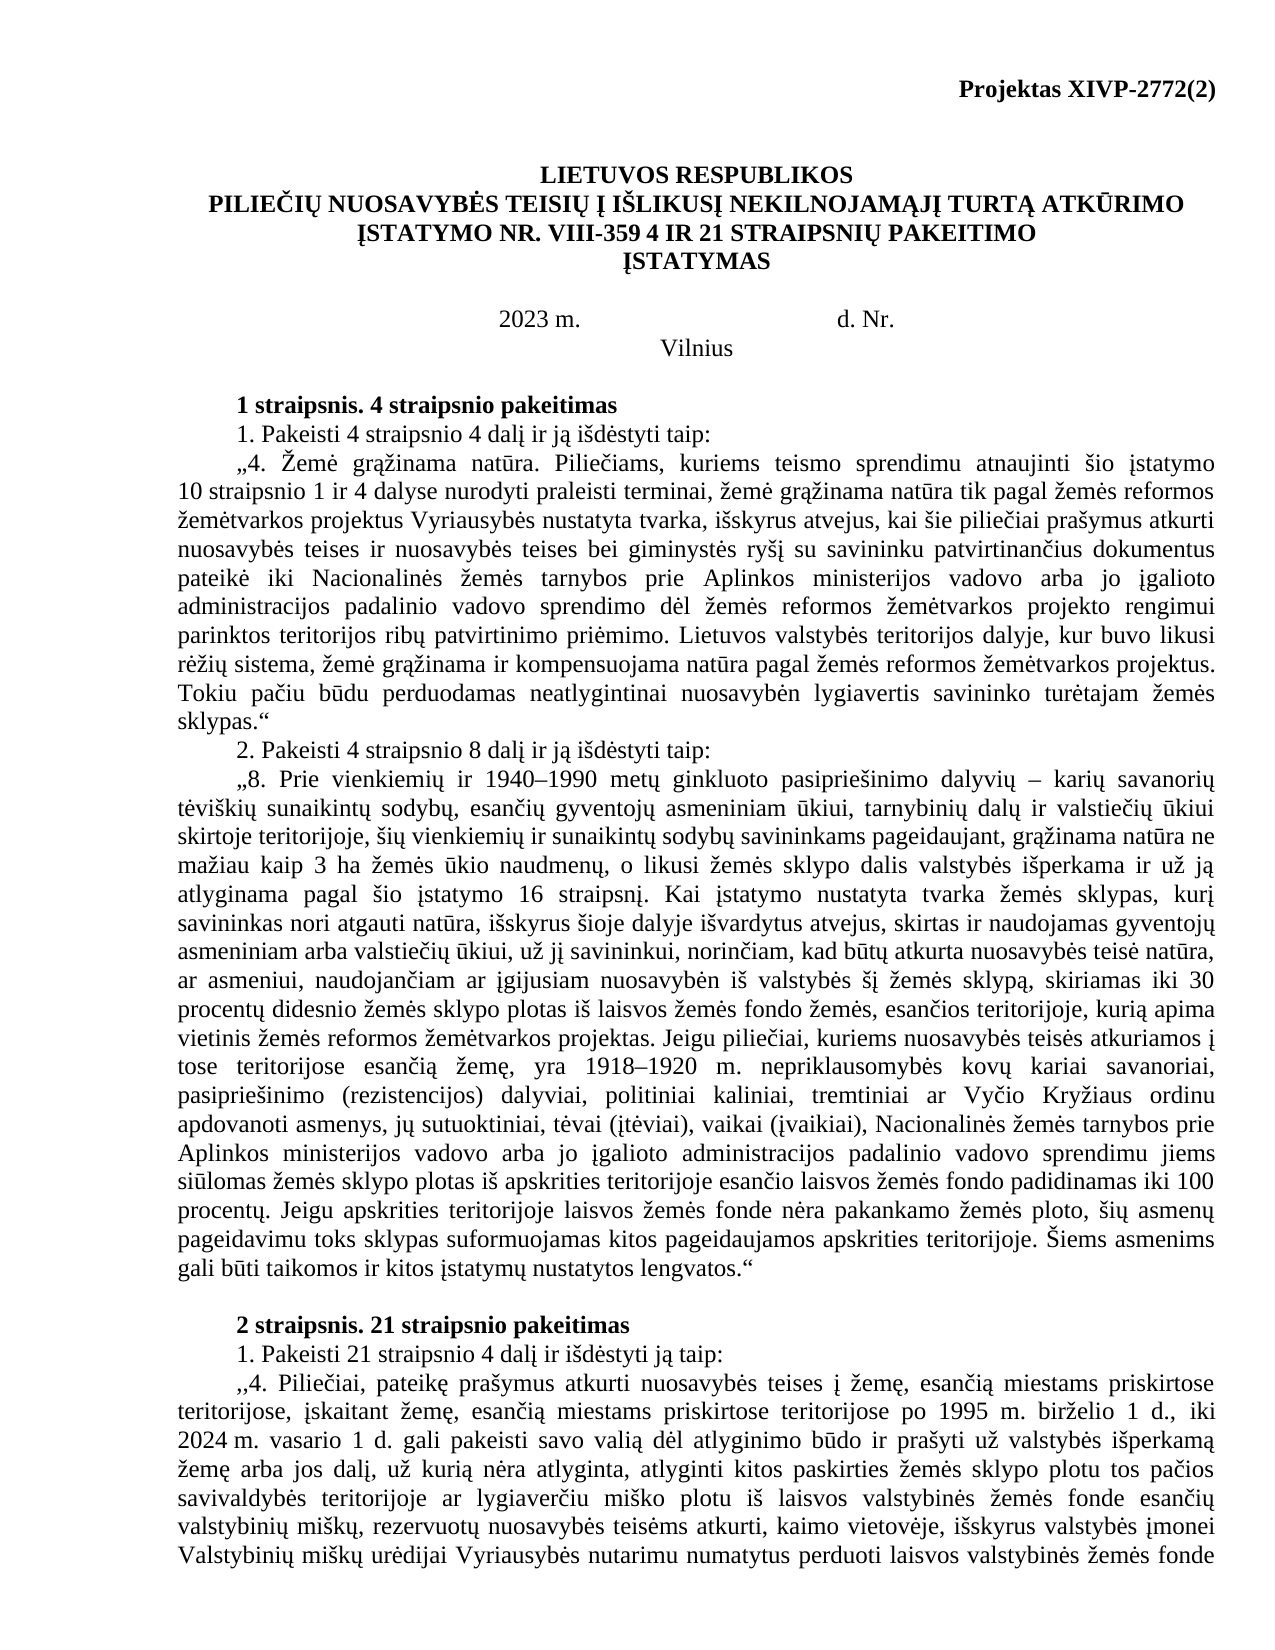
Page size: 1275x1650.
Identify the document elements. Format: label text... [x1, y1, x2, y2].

text ,,4. Piliečiai, pateikę prašymus atkurti nuosavybės teises į žemę, esančią miestams priskirtose teritorijose, įskaitant žemę, esančią miestams priskirtose teritorijose po 1995 m. birželio 1 d., iki 2024 m. vasario 1 d. gali pakeisti savo valią dėl atlyginimo būdo ir prašyti už valstybės išperkamą žemę arba jos dalį, už kurią nėra atlyginta, atlyginti kitos paskirties žemės sklypo plotu tos pačios savivaldybės teritorijoje ar lygiaverčiu miško plotu iš laisvos valstybinės žemės fonde esančių valstybinių miškų, rezervuotų nuosavybės teisėms atkurti, kaimo vietovėje, išskyrus valstybės įmonei Valstybinių miškų urėdijai Vyriausybės nutarimu numatytus perduoti laisvos valstybinės žemės fonde [177, 1368, 1216, 1569]
text „8. Prie vienkiemių ir 1940–1990 metų ginkluoto pasipriešinimo dalyvių – karių savanorių tėviškių sunaikintų sodybų, esančių gyventojų asmeniniam ūkiui, tarnybinių dalų ir valstiečių ūkiui skirtoje teritorijoje, šių vienkiemių ir sunaikintų sodybų savininkams pageidaujant, grąžinama natūra ne mažiau kaip 3 ha žemės ūkio naudmenų, o likusi žemės sklypo dalis valstybės išperkama ir už ją atlyginama pagal šio įstatymo 16 straipsnį. Kai įstatymo nustatyta tvarka žemės sklypas, kurį savininkas nori atgauti natūra, išskyrus šioje dalyje išvardytus atvejus, skirtas ir naudojamas gyventojų asmeniniam arba valstiečių ūkiui, už jį savininkui, norinčiam, kad būtų atkurta nuosavybės teisė natūra, ar asmeniui, naudojančiam ar įgijusiam nuosavybėn iš valstybės šį žemės sklypą, skiriamas iki 30 procentų didesnio žemės sklypo plotas iš laisvos žemės fondo žemės, esančios teritorijoje, kurią apima vietinis žemės reformos žemėtvarkos projektas. Jeigu piliečiai, kuriems nuosavybės teisės atkuriamos į tose teritorijose esančią žemę, yra 1918–1920 m. nepriklausomybės kovų kariai savanoriai, pasipriešinimo (rezistencijos) dalyviai, politiniai kaliniai, tremtiniai ar Vyčio Kryžiaus ordinu apdovanoti asmenys, jų sutuoktiniai, tėvai (įtėviai), vaikai (įvaikiai), Nacionalinės žemės tarnybos prie Aplinkos ministerijos vadovo arba jo įgalioto administracijos padalinio vadovo sprendimu jiems siūlomas žemės sklypo plotas iš apskrities teritorijoje esančio laisvos žemės fondo padidinamas iki 100 procentų. Jeigu apskrities teritorijoje laisvos žemės fonde nėra pakankamo žemės ploto, šių asmenų pageidavimu toks sklypas suformuojamas kitos pageidaujamos apskrities teritorijoje. Šiems asmenims gali būti taikomos ir kitos įstatymų nustatytos lengvatos.“ [177, 764, 1216, 1281]
text Projektas XIVP-2772(2) [177, 74, 1216, 103]
text 1 straipsnis. 4 straipsnio pakeitimas [177, 390, 1216, 419]
text LIETUVOS RESPUBLIKOS [177, 160, 1216, 189]
text „4. Žemė grąžinama natūra. Piliečiams, kuriems teismo sprendimu atnaujinti šio įstatymo 10 straipsnio 1 ir 4 dalyse nurodyti praleisti terminai, žemė grąžinama natūra tik pagal žemės reformos žemėtvarkos projektus Vyriausybės nustatyta tvarka, išskyrus atvejus, kai šie piliečiai prašymus atkurti nuosavybės teises ir nuosavybės teises bei giminystės ryšį su savininku patvirtinančius dokumentus pateikė iki Nacionalinės žemės tarnybos prie Aplinkos ministerijos vadovo arba jo įgalioto administracijos padalinio vadovo sprendimo dėl žemės reformos žemėtvarkos projekto rengimui parinktos teritorijos ribų patvirtinimo priėmimo. Lietuvos valstybės teritorijos dalyje, kur buvo likusi rėžių sistema, žemė grąžinama ir kompensuojama natūra pagal žemės reformos žemėtvarkos projektus. Tokiu pačiu būdu perduodamas neatlygintinai nuosavybėn lygiavertis savininko turėtajam žemės sklypas.“ [177, 448, 1216, 735]
text 1. Pakeisti 4 straipsnio 4 dalį ir ją išdėstyti taip: [177, 419, 1216, 448]
text Vilnius [177, 333, 1216, 361]
text PILIEČIŲ NUOSAVYBĖS TEISIŲ Į IŠLIKUSĮ NEKILNOJAMĄJĮ TURTĄ ATKŪRIMO įstatymo Nr. VIII-359 4 IR 21 STRAIPSNIŲ pakeitimo [177, 189, 1216, 246]
text 1. Pakeisti 21 straipsnio 4 dalį ir išdėstyti ją taip: [177, 1339, 1216, 1368]
text 2023 m. d. Nr. [177, 304, 1216, 333]
text 2. Pakeisti 4 straipsnio 8 dalį ir ją išdėstyti taip: [177, 735, 1216, 764]
text 2 straipsnis. 21 straipsnio pakeitimas [177, 1310, 1216, 1339]
text ĮSTATYMAS [177, 246, 1216, 275]
